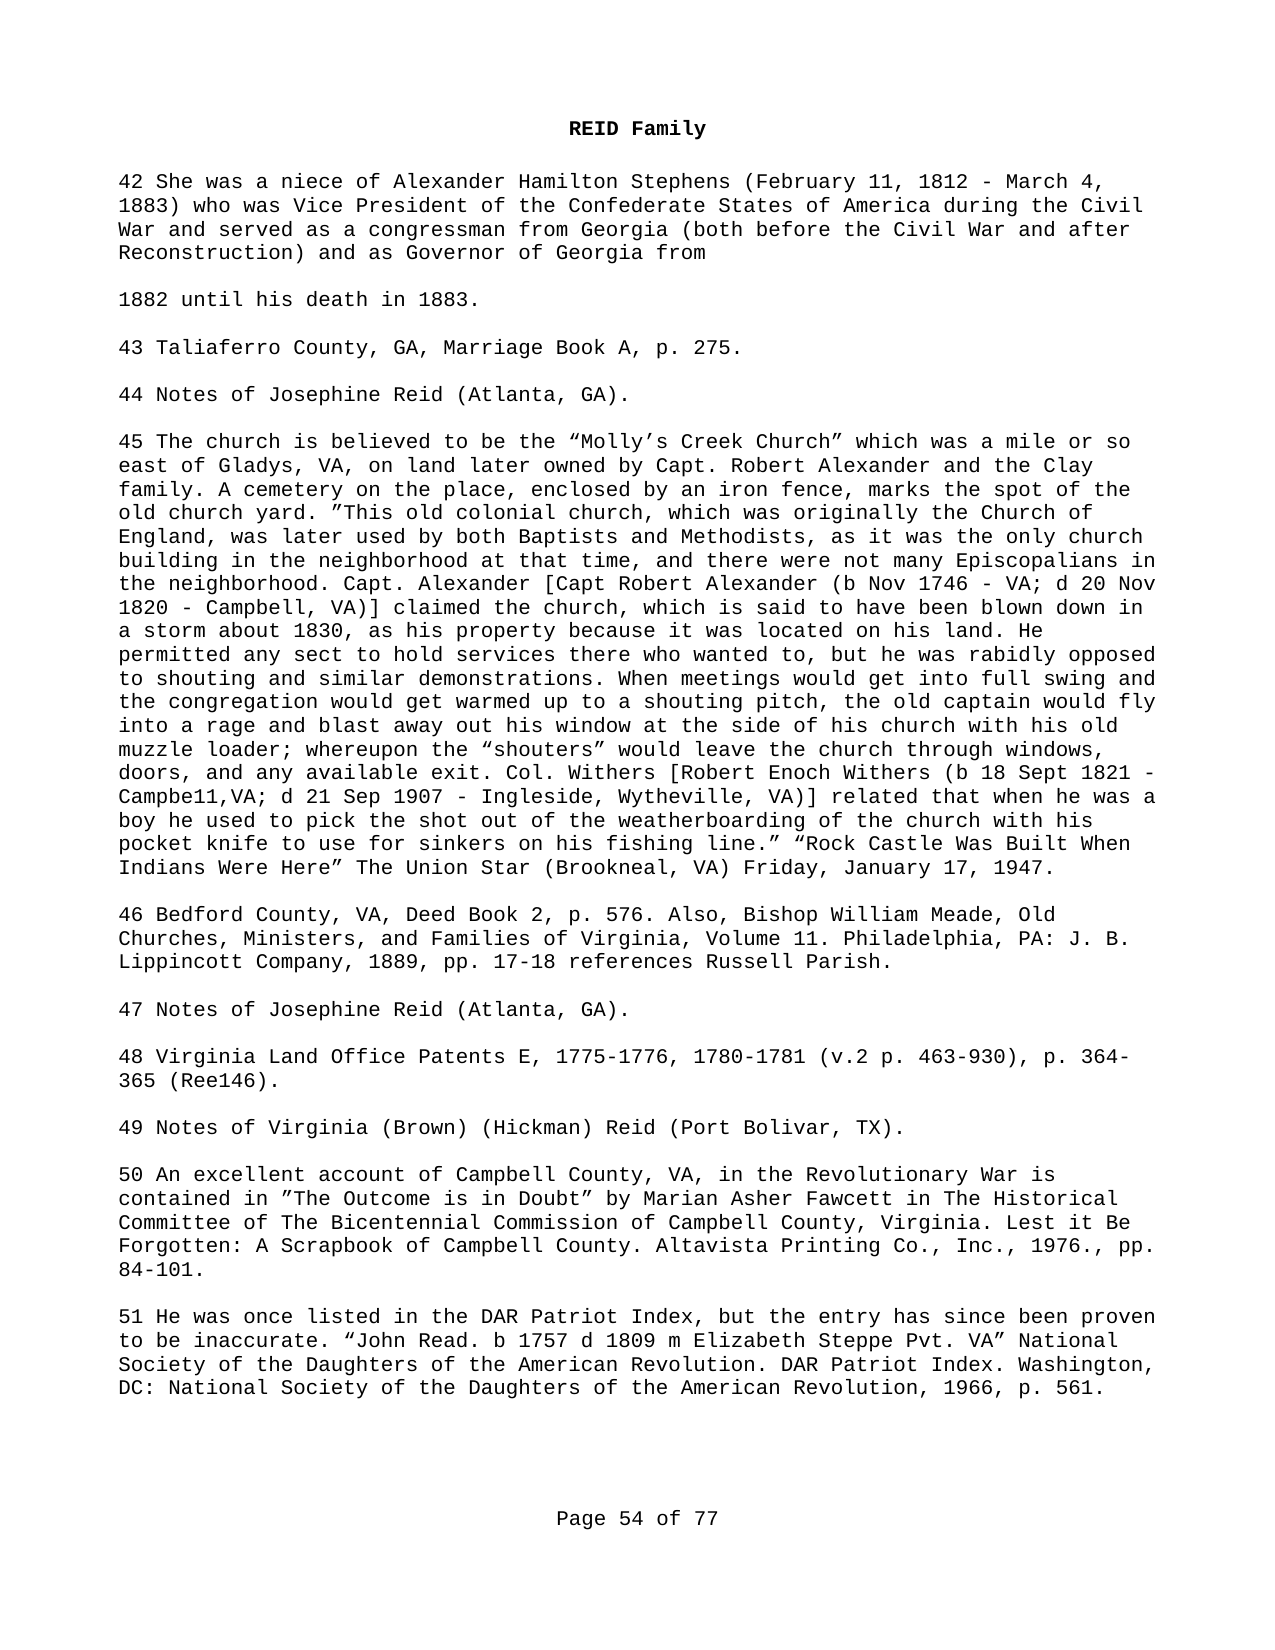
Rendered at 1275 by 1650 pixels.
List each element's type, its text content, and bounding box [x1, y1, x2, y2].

text 45 The church is believed to be the “Molly’s Creek Church” which was a mile or so east of Gladys, VA, on land later owned by Capt. Robert Alexander and the Clay family. A cemetery on the place, enclosed by an iron fence, marks the spot of the old church yard. ”This old colonial church, which was originally the Church of England, was later used by both Baptists and Methodists, as it was the only church building in the neighborhood at that time, and there were not many Episcopalians in the neighborhood. Capt. Alexander [Capt Robert Alexander (b Nov 1746 - VA; d 20 Nov 1820 - Campbell, VA)] claimed the church, which is said to have been blown down in a storm about 1830, as his property because it was located on his land. He permitted any sect to hold services there who wanted to, but he was rabidly opposed to shouting and similar demonstrations. When meetings would get into full swing and the congregation would get warmed up to a shouting pitch, the old captain would fly into a rage and blast away out his window at the side of his church with his old muzzle loader; whereupon the “shouters” would leave the church through windows, doors, and any available exit. Col. Withers [Robert Enoch Withers (b 18 Sept 1821 - Campbe11,VA; d 21 Sep 1907 - Ingleside, Wytheville, VA)] related that when he was a boy he used to pick the shot out of the weatherboarding of the church with his pocket knife to use for sinkers on his fishing line.” “Rock Castle Was Built When Indians Were Here” The Union Star (Brookneal, VA) Friday, January 17, 1947. [118, 431, 1157, 881]
text 46 Bedford County, VA, Deed Book 2, p. 576. Also, Bishop William Meade, Old Churches, Ministers, and Families of Virginia, Volume 11. Philadelphia, PA: J. B. Lippincott Company, 1889, pp. 17-18 references Russell Parish. [118, 904, 1157, 975]
text 43 Taliaferro County, GA, Marriage Book A, p. 275. [118, 337, 1157, 360]
text 44 Notes of Josephine Reid (Atlanta, GA). [118, 384, 1157, 408]
text 51 He was once listed in the DAR Patriot Index, but the entry has since been proven to be inaccurate. “John Read. b 1757 d 1809 m Elizabeth Steppe Pvt. VA” National Society of the Daughters of the American Revolution. DAR Patriot Index. Washington, DC: National Society of the Daughters of the American Revolution, 1966, p. 561. [118, 1306, 1157, 1401]
text 47 Notes of Josephine Reid (Atlanta, GA). [118, 999, 1157, 1022]
text 48 Virginia Land Office Patents E, 1775-1776, 1780-1781 (v.2 p. 463-930), p. 364-365 (Ree146). [118, 1046, 1157, 1093]
text 49 Notes of Virginia (Brown) (Hickman) Reid (Port Bolivar, TX). [118, 1117, 1157, 1141]
text 42 She was a niece of Alexander Hamilton Stephens (February 11, 1812 - March 4, 1883) who was Vice President of the Confederate States of America during the Civil War and served as a congressman from Georgia (both before the Civil War and after Reconstruction) and as Governor of Georgia from [118, 171, 1157, 266]
text 1882 until his death in 1883. [118, 289, 1157, 313]
text 50 An excellent account of Campbell County, VA, in the Revolutionary War is contained in ”The Outcome is in Doubt” by Marian Asher Fawcett in The Historical Committee of The Bicentennial Commission of Campbell County, Virginia. Lest it Be Forgotten: A Scrapbook of Campbell County. Altavista Printing Co., Inc., 1976., pp. 84-101. [118, 1164, 1157, 1283]
